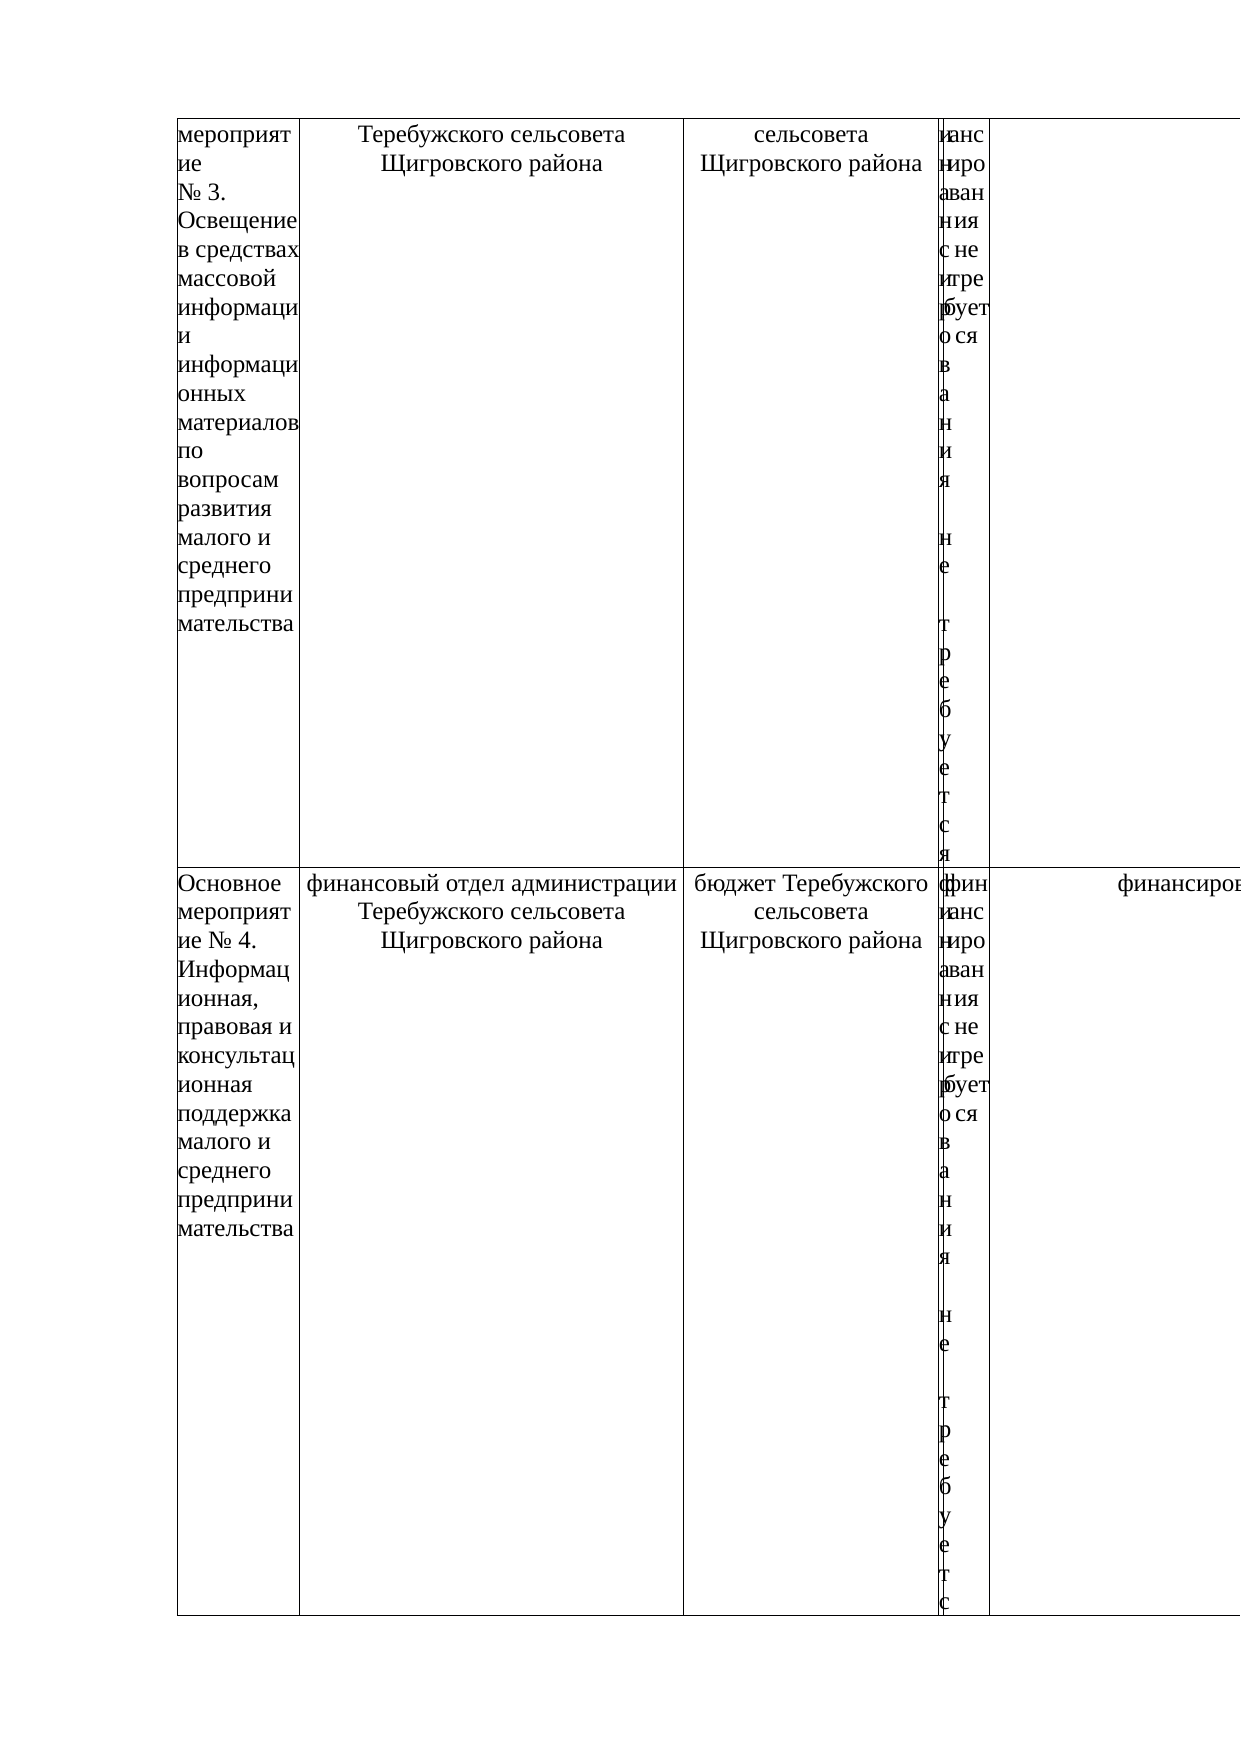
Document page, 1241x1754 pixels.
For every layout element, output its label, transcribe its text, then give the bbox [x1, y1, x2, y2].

table_cell Теребужского сельсовета Щигровского района [300, 119, 683, 867]
table_cell сельсовета Щигровского района [684, 119, 938, 867]
table_cell финансирования не требуется [944, 868, 989, 1615]
table_cell финансирования не требуется [990, 868, 1240, 1615]
table_cell Основное мероприятие № 4. Информационная, правовая и консультационная поддержка малого и среднего предпринимательства [178, 868, 299, 1615]
table_cell финансирования не требуется [944, 119, 989, 867]
table_cell бюджет Теребужского сельсовета Щигровского района [684, 868, 938, 1615]
table_cell финансовый отдел администрации Теребужского сельсовета Щигровского района [300, 868, 683, 1615]
table_cell мероприятие № 3. Освещение в средствах массовой информации информационных материалов по вопросам развития малого и среднего предпринимательства [178, 119, 299, 867]
table_cell финансирования не требуется [990, 119, 1240, 867]
